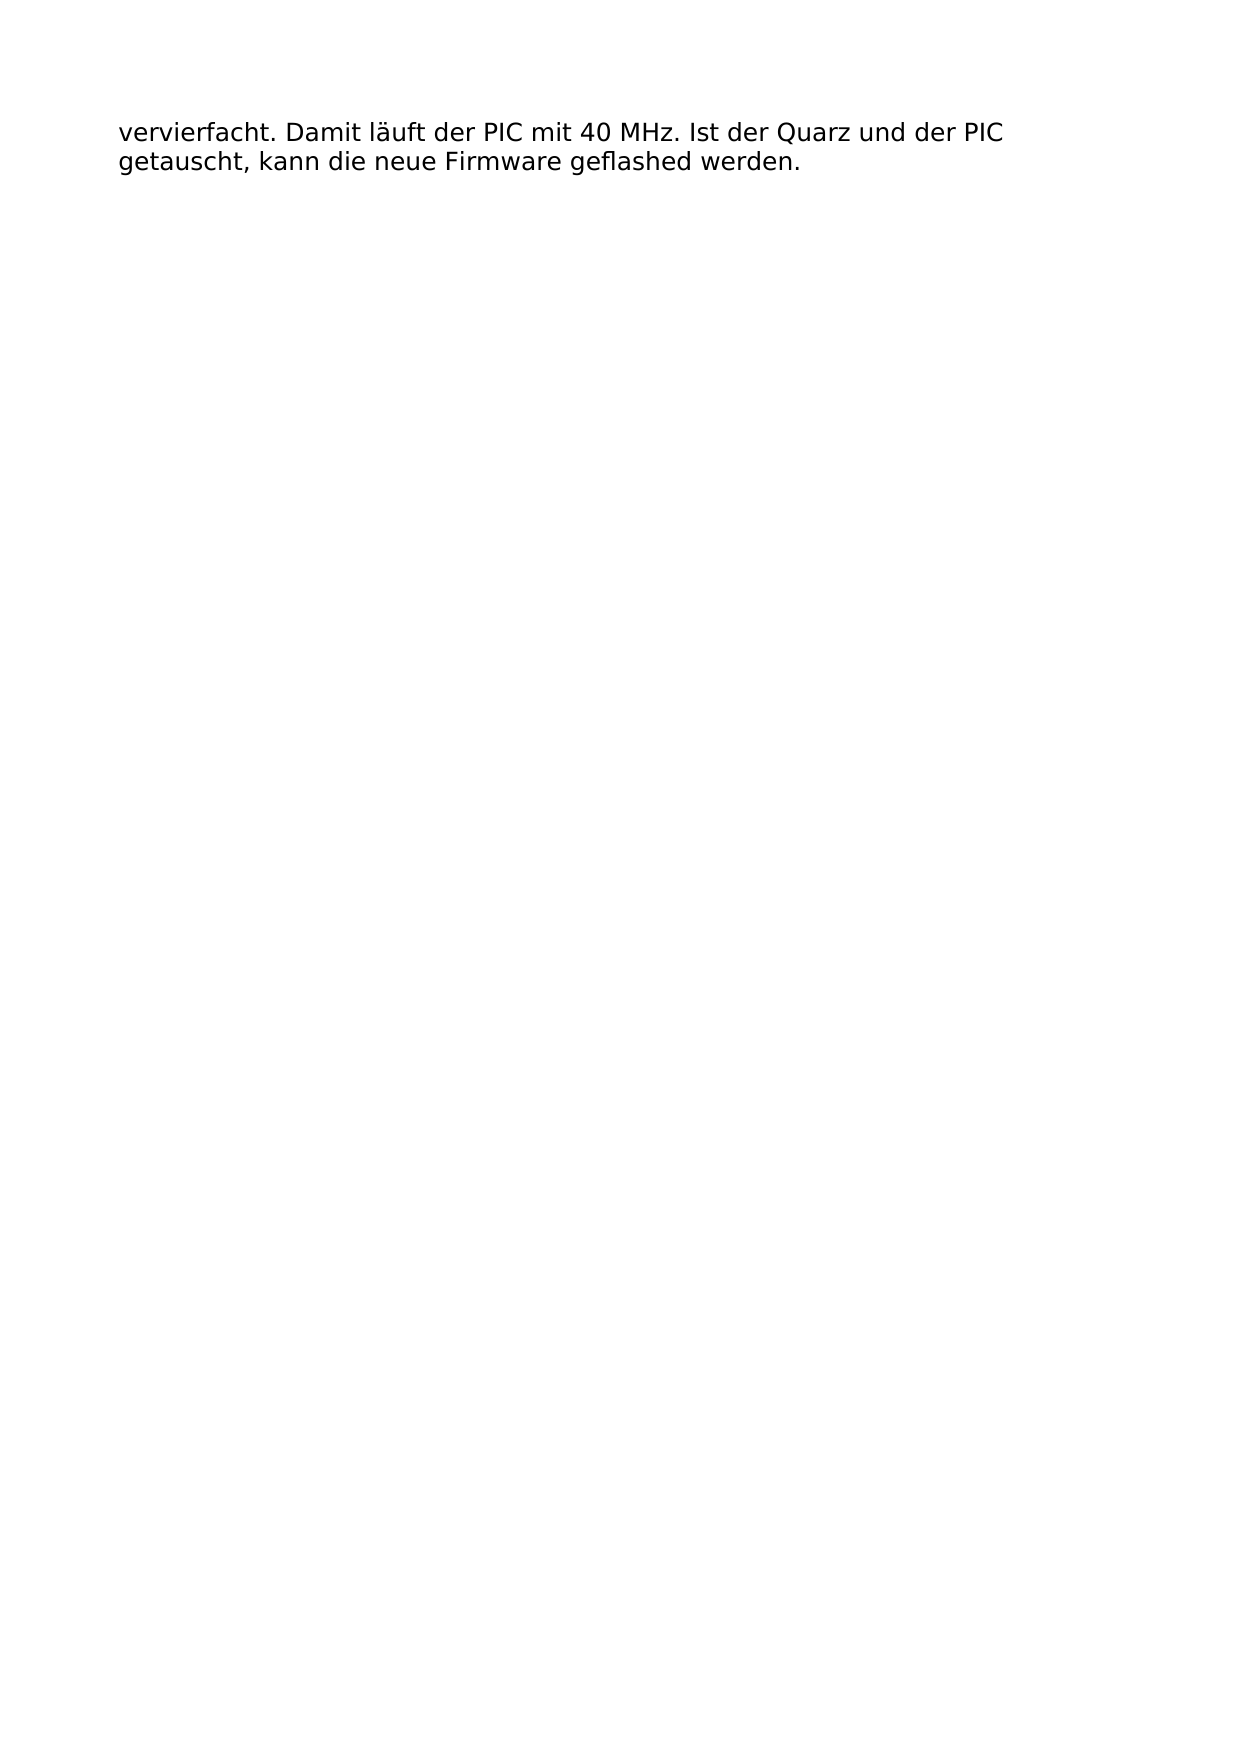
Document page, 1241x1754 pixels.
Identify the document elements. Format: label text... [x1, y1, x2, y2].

text vervierfacht. Damit läuft der PIC mit 40 MHz. Ist der Quarz und der PIC getauscht, kann die neue Firmware geflashed werden. [118, 118, 1122, 176]
